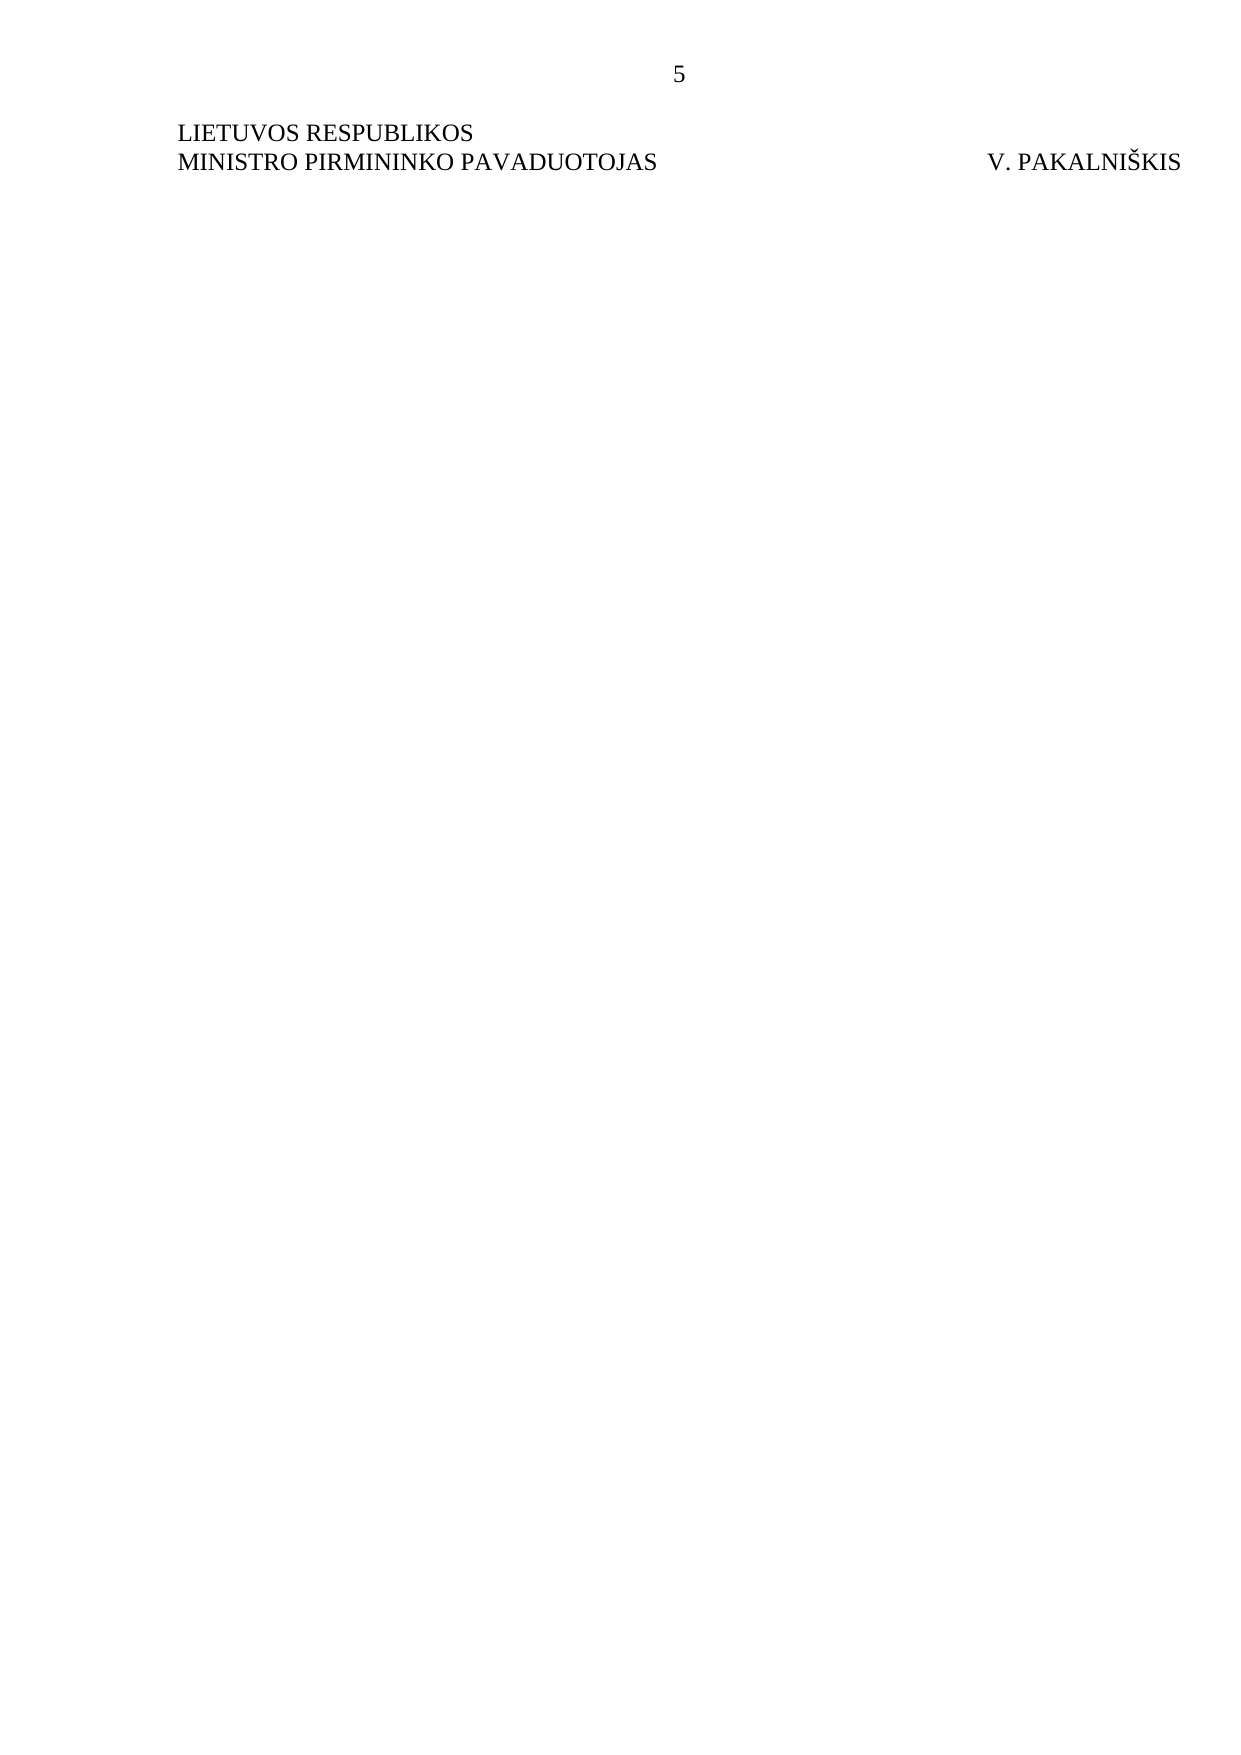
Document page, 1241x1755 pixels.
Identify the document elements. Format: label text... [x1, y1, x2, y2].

text MINISTRO PIRMININKO PAVADUOTOJAS V. PAKALNIŠKIS [177, 147, 1181, 176]
text LIETUVOS RESPUBLIKOS [177, 118, 1181, 147]
